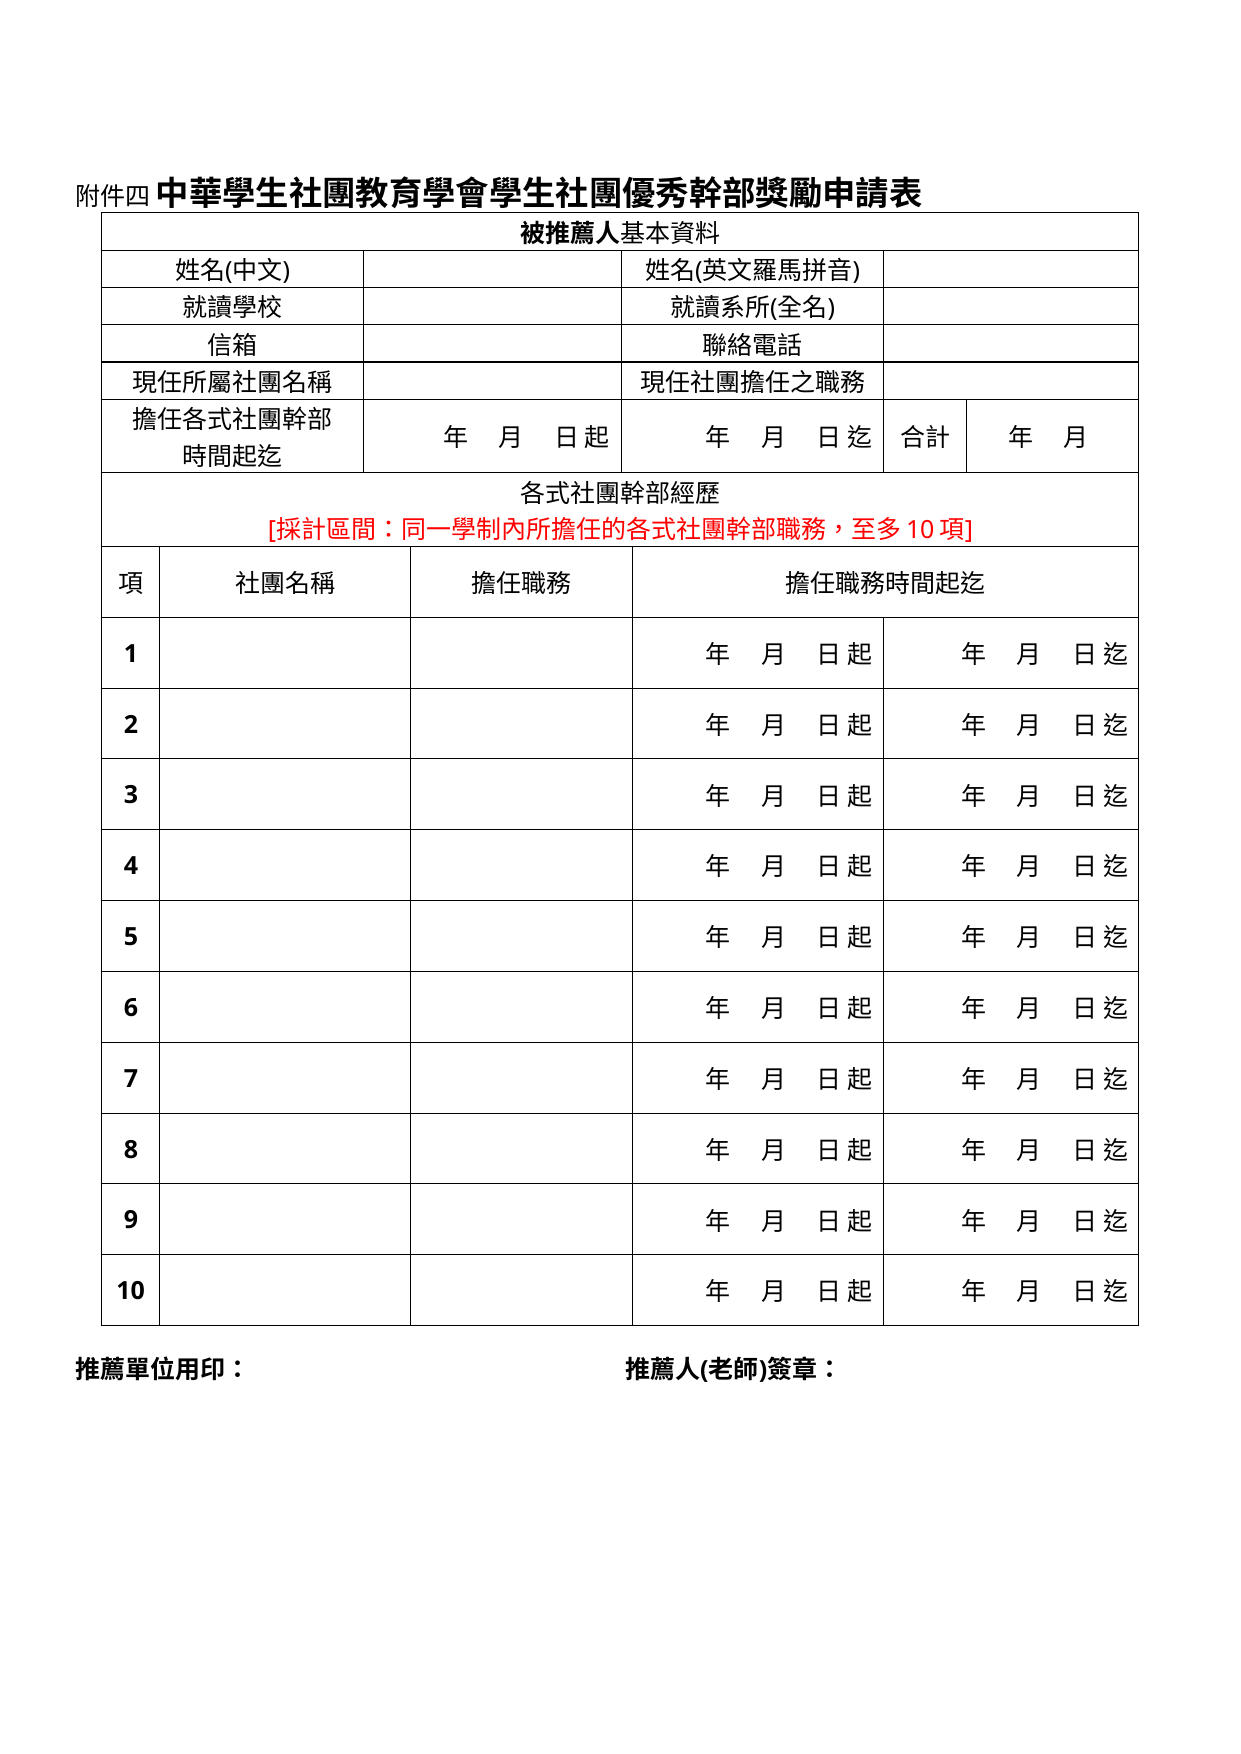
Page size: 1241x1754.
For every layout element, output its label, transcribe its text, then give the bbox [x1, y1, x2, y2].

table_cell [411, 689, 632, 758]
table_cell 就讀系所(全名) [622, 288, 883, 324]
table_cell [364, 363, 621, 399]
table_cell [411, 1184, 632, 1254]
table_cell 項 [102, 547, 159, 617]
table_cell 8 [102, 1114, 159, 1183]
text 推薦單位用印： 推薦人(老師)簽章： [75, 1326, 1165, 1388]
table_cell 6 [102, 972, 159, 1042]
table_cell 4 [102, 830, 159, 900]
table_cell 年 月 日 起 [633, 830, 883, 900]
table_cell 各式社團幹部經歷 [採計區間：同一學制內所擔任的各式社團幹部職務，至多10項] [102, 473, 1138, 546]
table_cell 年 月 日 迄 [884, 759, 1138, 829]
table_cell [160, 901, 410, 971]
table_cell [884, 363, 1138, 399]
table_cell 年 月 日 起 [633, 972, 883, 1042]
table_cell 就讀學校 [102, 288, 363, 324]
table_cell 年 月 日 起 [633, 1043, 883, 1112]
table_cell [884, 325, 1138, 361]
table_cell 年 月 日 迄 [884, 1114, 1138, 1183]
table_cell [411, 759, 632, 829]
table_cell 信箱 [102, 325, 363, 361]
table_cell 年 月 日 起 [633, 901, 883, 971]
table_cell [411, 618, 632, 687]
table_cell [364, 288, 621, 324]
table_cell 年 月 日 迄 [884, 618, 1138, 687]
table_cell 年 月 日 起 [633, 689, 883, 758]
table_cell 2 [102, 689, 159, 758]
table_cell 年 月 日 起 [364, 400, 621, 472]
table_cell 年 月 日 迄 [622, 400, 883, 472]
table_cell 9 [102, 1184, 159, 1254]
table_cell 7 [102, 1043, 159, 1112]
table_cell 社團名稱 [160, 547, 410, 617]
table_cell [160, 1255, 410, 1325]
table_cell [160, 689, 410, 758]
table_cell 年 月 日 迄 [884, 830, 1138, 900]
table_cell [411, 1114, 632, 1183]
table_cell [160, 759, 410, 829]
table_cell 擔任職務時間起迄 [633, 547, 1138, 617]
table_cell 年 月 日 起 [633, 1255, 883, 1325]
table_cell [411, 901, 632, 971]
table_cell [411, 972, 632, 1042]
table_cell 年 月 日 起 [633, 618, 883, 687]
table_cell 擔任各式社團幹部 時間起迄 [102, 400, 363, 472]
table_cell 聯絡電話 [622, 325, 883, 361]
table_cell 姓名(英文羅馬拼音) [622, 251, 883, 287]
table_cell [364, 251, 621, 287]
table_cell 年 月 日 起 [633, 1114, 883, 1183]
table_cell 年 月 日 迄 [884, 1043, 1138, 1112]
table_cell 5 [102, 901, 159, 971]
table_cell [411, 1255, 632, 1325]
table_cell [411, 1043, 632, 1112]
table_cell 現任社團擔任之職務 [622, 363, 883, 399]
table_cell 年 月 日 迄 [884, 1255, 1138, 1325]
table_cell [160, 1184, 410, 1254]
text 附件四 中華學生社團教育學會學生社團優秀幹部獎勵申請表 [75, 150, 1165, 212]
table_cell [160, 1114, 410, 1183]
table_cell 年 月 日 迄 [884, 972, 1138, 1042]
table_cell 年 月 日 迄 [884, 901, 1138, 971]
table_cell [160, 618, 410, 687]
table_cell 年 月 日 迄 [884, 689, 1138, 758]
table_cell [411, 830, 632, 900]
table_cell 擔任職務 [411, 547, 632, 617]
table_header 被推薦人基本資料 [102, 213, 1138, 249]
table_cell [884, 251, 1138, 287]
table_cell 姓名(中文) [102, 251, 363, 287]
table_cell [160, 1043, 410, 1112]
table_cell [160, 830, 410, 900]
table_cell 年 月 日 迄 [884, 1184, 1138, 1254]
table_cell 10 [102, 1255, 159, 1325]
table_cell [364, 325, 621, 361]
table_cell 年 月 日 起 [633, 759, 883, 829]
table_cell 合計 [884, 400, 966, 472]
table_cell [884, 288, 1138, 324]
table_cell 現任所屬社團名稱 [102, 363, 363, 399]
table_cell [160, 972, 410, 1042]
table_cell 年 月 [967, 400, 1138, 472]
table_cell 3 [102, 759, 159, 829]
table_cell 1 [102, 618, 159, 687]
table_cell 年 月 日 起 [633, 1184, 883, 1254]
